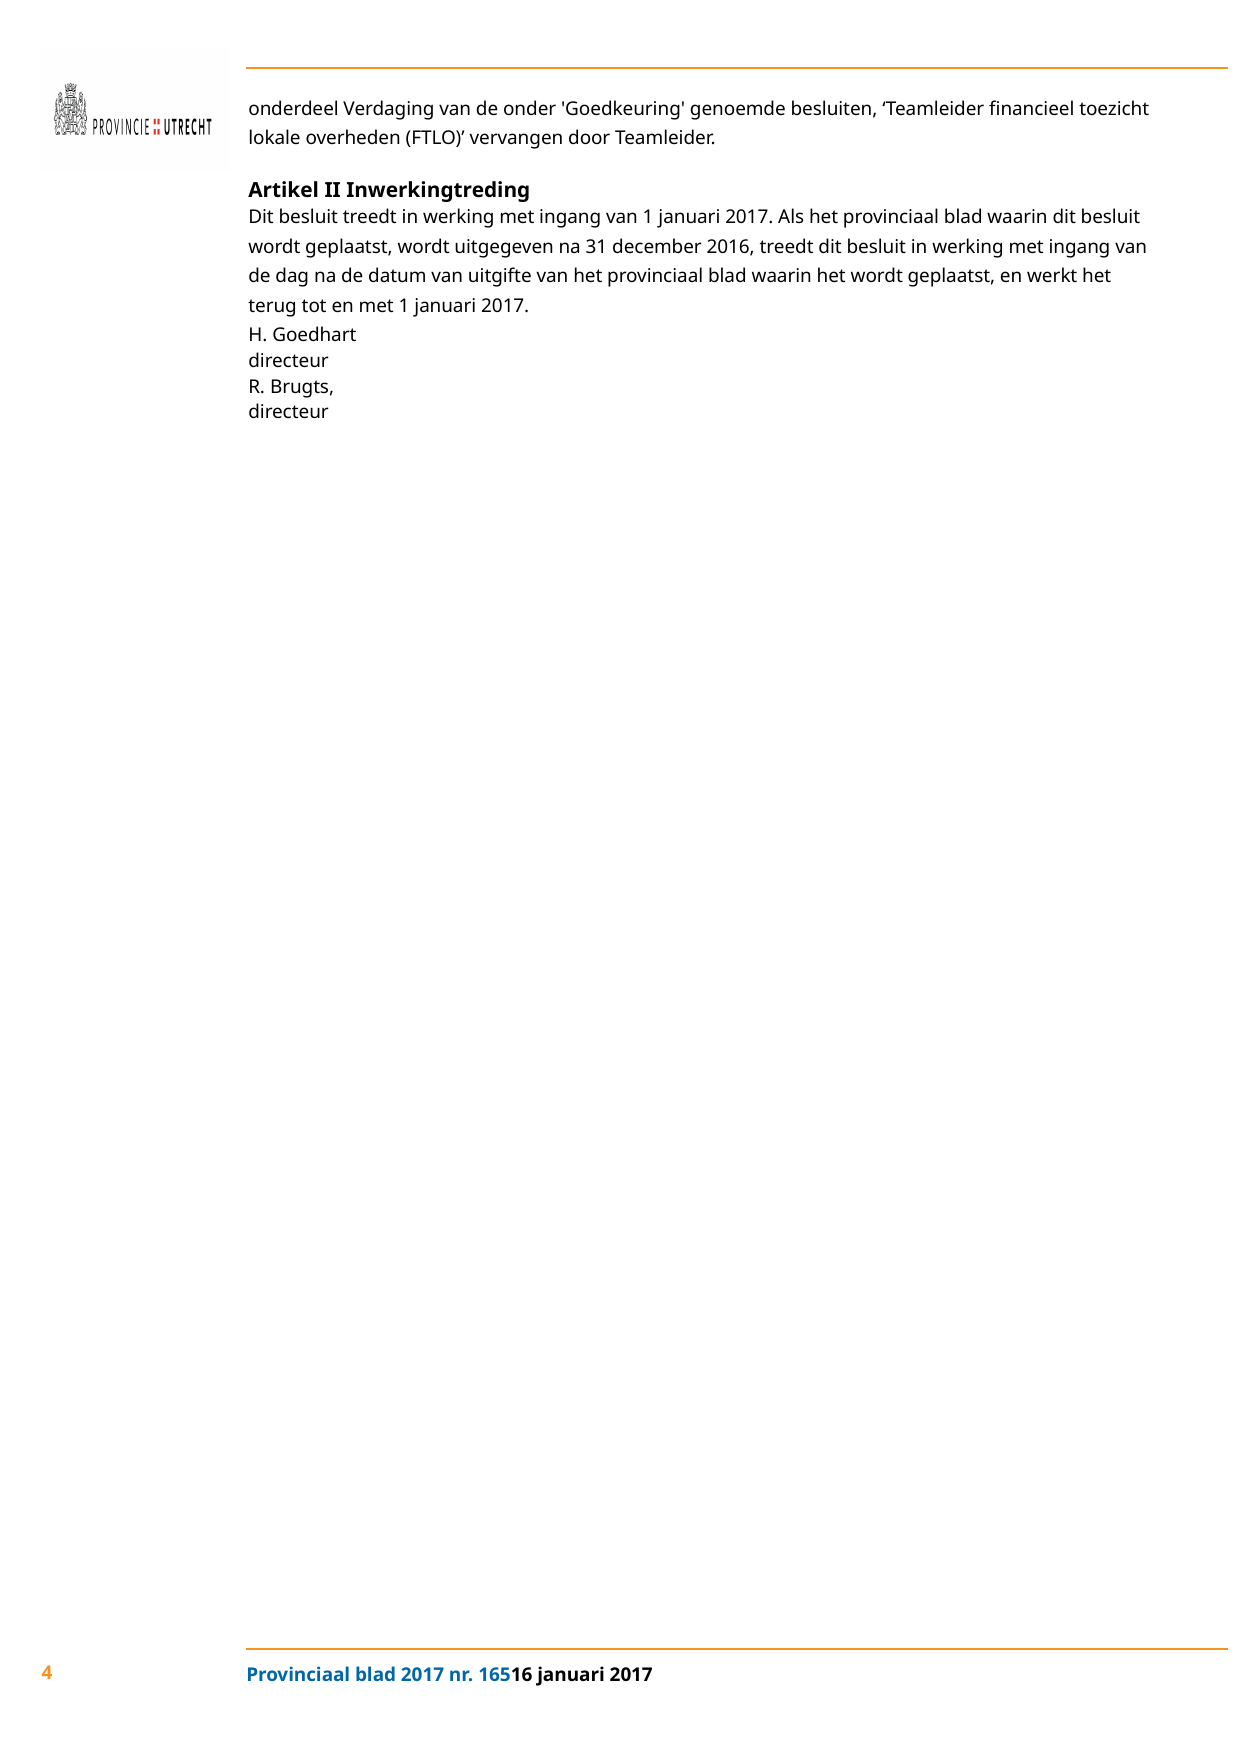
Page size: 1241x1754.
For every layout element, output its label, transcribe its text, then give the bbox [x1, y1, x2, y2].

text onderdeel Verdaging van de onder 'Goedkeuring' genoemde besluiten, ‘Teamleider financieel toezicht lokale overheden (FTLO)’ vervangen door Teamleider. [248, 95, 1152, 150]
text R. Brugts, [248, 373, 1152, 399]
text Dit besluit treedt in werking met ingang van 1 januari 2017. Als het provinciaal blad waarin dit besluit wordt geplaatst, wordt uitgegeven na 31 december 2016, treedt dit besluit in werking met ingang van de dag na de datum van uitgifte van het provinciaal blad waarin het wordt geplaatst, en werkt het terug tot en met 1 januari 2017. [248, 203, 1152, 318]
text directeur [248, 399, 1152, 424]
text directeur [248, 347, 1152, 373]
text H. Goedhart [248, 322, 1152, 347]
text Artikel II Inwerkingtreding [248, 175, 1152, 203]
picture [41, 47, 231, 172]
